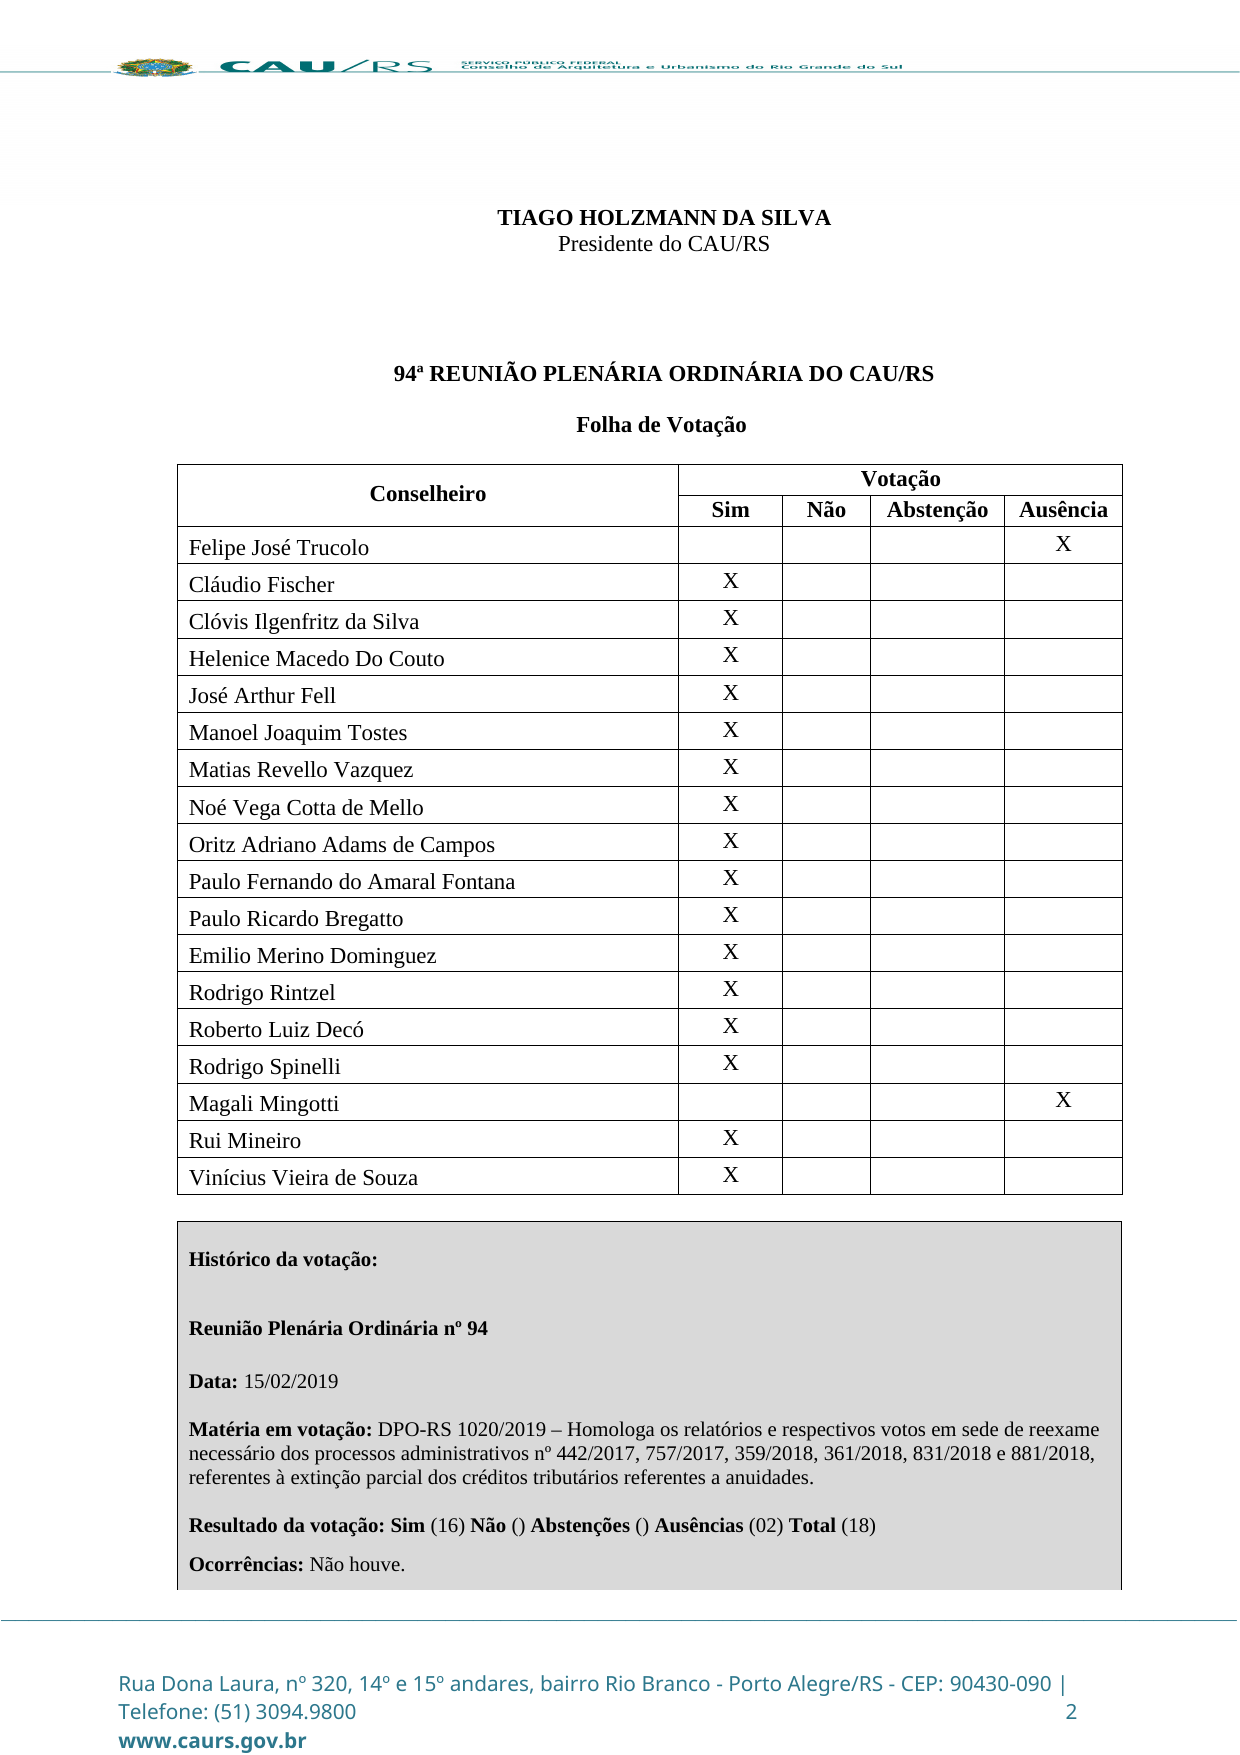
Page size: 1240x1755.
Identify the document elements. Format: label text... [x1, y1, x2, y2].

table_cell Resultado da votação: Sim (16) Não () Abstenções () Ausências (02) Total (18) [178, 1513, 1121, 1551]
table_cell [871, 601, 1004, 637]
table_cell X [1005, 1084, 1122, 1119]
table_cell [783, 787, 870, 823]
table_cell [783, 1084, 870, 1119]
text Presidente do CAU/RS [177, 230, 1151, 256]
table_header Conselheiro [178, 465, 678, 526]
table_cell [783, 1158, 870, 1194]
text Folha de Votação [177, 411, 1151, 437]
table_cell Não [783, 496, 870, 526]
table_cell Vinícius Vieira de Souza [178, 1158, 678, 1194]
table_cell [783, 861, 870, 897]
table_cell X [679, 935, 782, 971]
table_cell X [679, 1121, 782, 1157]
table_cell [783, 676, 870, 712]
table_cell Magali Mingotti [178, 1084, 678, 1119]
table_cell [783, 1121, 870, 1157]
table_cell [1005, 713, 1122, 749]
table_cell X [679, 1009, 782, 1045]
table_cell [871, 1084, 1004, 1119]
table_cell X [679, 787, 782, 823]
table_cell [783, 972, 870, 1008]
table_cell [871, 1158, 1004, 1194]
table_cell [1005, 935, 1122, 971]
table_cell X [679, 750, 782, 786]
table_cell [783, 1046, 870, 1082]
table_cell [783, 601, 870, 637]
table_cell [871, 824, 1004, 860]
table_cell X [679, 898, 782, 934]
table_cell [1005, 1046, 1122, 1082]
table_cell [783, 1009, 870, 1045]
table_cell X [679, 601, 782, 637]
table_cell [783, 935, 870, 971]
table_cell Ocorrências: Não houve. [178, 1551, 1121, 1590]
table_cell X [679, 824, 782, 860]
table_cell [679, 527, 782, 563]
table_cell X [679, 1158, 782, 1194]
table_cell [1005, 787, 1122, 823]
table_cell [1005, 601, 1122, 637]
table_cell [871, 1121, 1004, 1157]
table_cell [783, 527, 870, 563]
table_cell Data: 15/02/2019 Matéria em votação: DPO-RS 1020/2019 – Homologa os relatórios e respectivos votos em sede de reexame necessário dos processos administrativos nº 442/2017, 757/2017, 359/2018, 361/2018, 831/2018 e 881/2018, referentes à extinção parcial dos créditos tributários referentes a anuidades. [178, 1369, 1121, 1513]
table_cell Rodrigo Spinelli [178, 1046, 678, 1082]
table_cell [1005, 750, 1122, 786]
table_cell [871, 527, 1004, 563]
table_cell [871, 676, 1004, 712]
table_cell Paulo Ricardo Bregatto [178, 898, 678, 934]
table_cell X [679, 861, 782, 897]
table_cell [1005, 1158, 1122, 1194]
table_cell Paulo Fernando do Amaral Fontana [178, 861, 678, 897]
table_header Histórico da votação: [178, 1222, 1121, 1316]
table_cell [783, 898, 870, 934]
table_cell Noé Vega Cotta de Mello [178, 787, 678, 823]
table_cell [871, 861, 1004, 897]
table_cell [871, 935, 1004, 971]
table_cell [783, 564, 870, 600]
table_cell X [679, 639, 782, 674]
table_cell X [679, 713, 782, 749]
table_cell [1005, 676, 1122, 712]
table_cell Rui Mineiro [178, 1121, 678, 1157]
table_cell Ausência [1005, 496, 1122, 526]
table_cell X [679, 972, 782, 1008]
table_cell Oritz Adriano Adams de Campos [178, 824, 678, 860]
table_cell Reunião Plenária Ordinária nº 94 [178, 1316, 1121, 1369]
table_cell [783, 639, 870, 674]
table_cell X [679, 1046, 782, 1082]
table_cell [1005, 564, 1122, 600]
table_cell [783, 824, 870, 860]
table_cell [871, 787, 1004, 823]
text 94ª REUNIÃO PLENÁRIA ORDINÁRIA DO CAU/RS [177, 360, 1151, 386]
table_cell Felipe José Trucolo [178, 527, 678, 563]
table_cell [783, 750, 870, 786]
table_cell [1005, 1121, 1122, 1157]
table_cell X [679, 676, 782, 712]
table_cell [1005, 861, 1122, 897]
table_cell [871, 564, 1004, 600]
table_cell [783, 713, 870, 749]
table_cell Matias Revello Vazquez [178, 750, 678, 786]
text TIAGO HOLZMANN DA SILVA [177, 205, 1151, 230]
table_cell [1005, 1009, 1122, 1045]
table_cell X [1005, 527, 1122, 563]
table_cell Clóvis Ilgenfritz da Silva [178, 601, 678, 637]
table_header Votação [679, 465, 1122, 495]
table_cell X [679, 564, 782, 600]
table_cell [871, 972, 1004, 1008]
table_cell Manoel Joaquim Tostes [178, 713, 678, 749]
table_cell [871, 1009, 1004, 1045]
table_cell [679, 1084, 782, 1119]
table_cell [871, 898, 1004, 934]
table_cell [871, 713, 1004, 749]
table_cell [1005, 824, 1122, 860]
table_cell [1005, 639, 1122, 674]
table_cell [871, 1046, 1004, 1082]
table_cell Roberto Luiz Decó [178, 1009, 678, 1045]
table_cell [1005, 972, 1122, 1008]
table_cell Emilio Merino Dominguez [178, 935, 678, 971]
table_cell Sim [679, 496, 782, 526]
table_cell [871, 639, 1004, 674]
table_cell Helenice Macedo Do Couto [178, 639, 678, 674]
table_cell Cláudio Fischer [178, 564, 678, 600]
table_cell [871, 750, 1004, 786]
table_cell Abstenção [871, 496, 1004, 526]
table_cell [1005, 898, 1122, 934]
table_cell José Arthur Fell [178, 676, 678, 712]
table_cell Rodrigo Rintzel [178, 972, 678, 1008]
